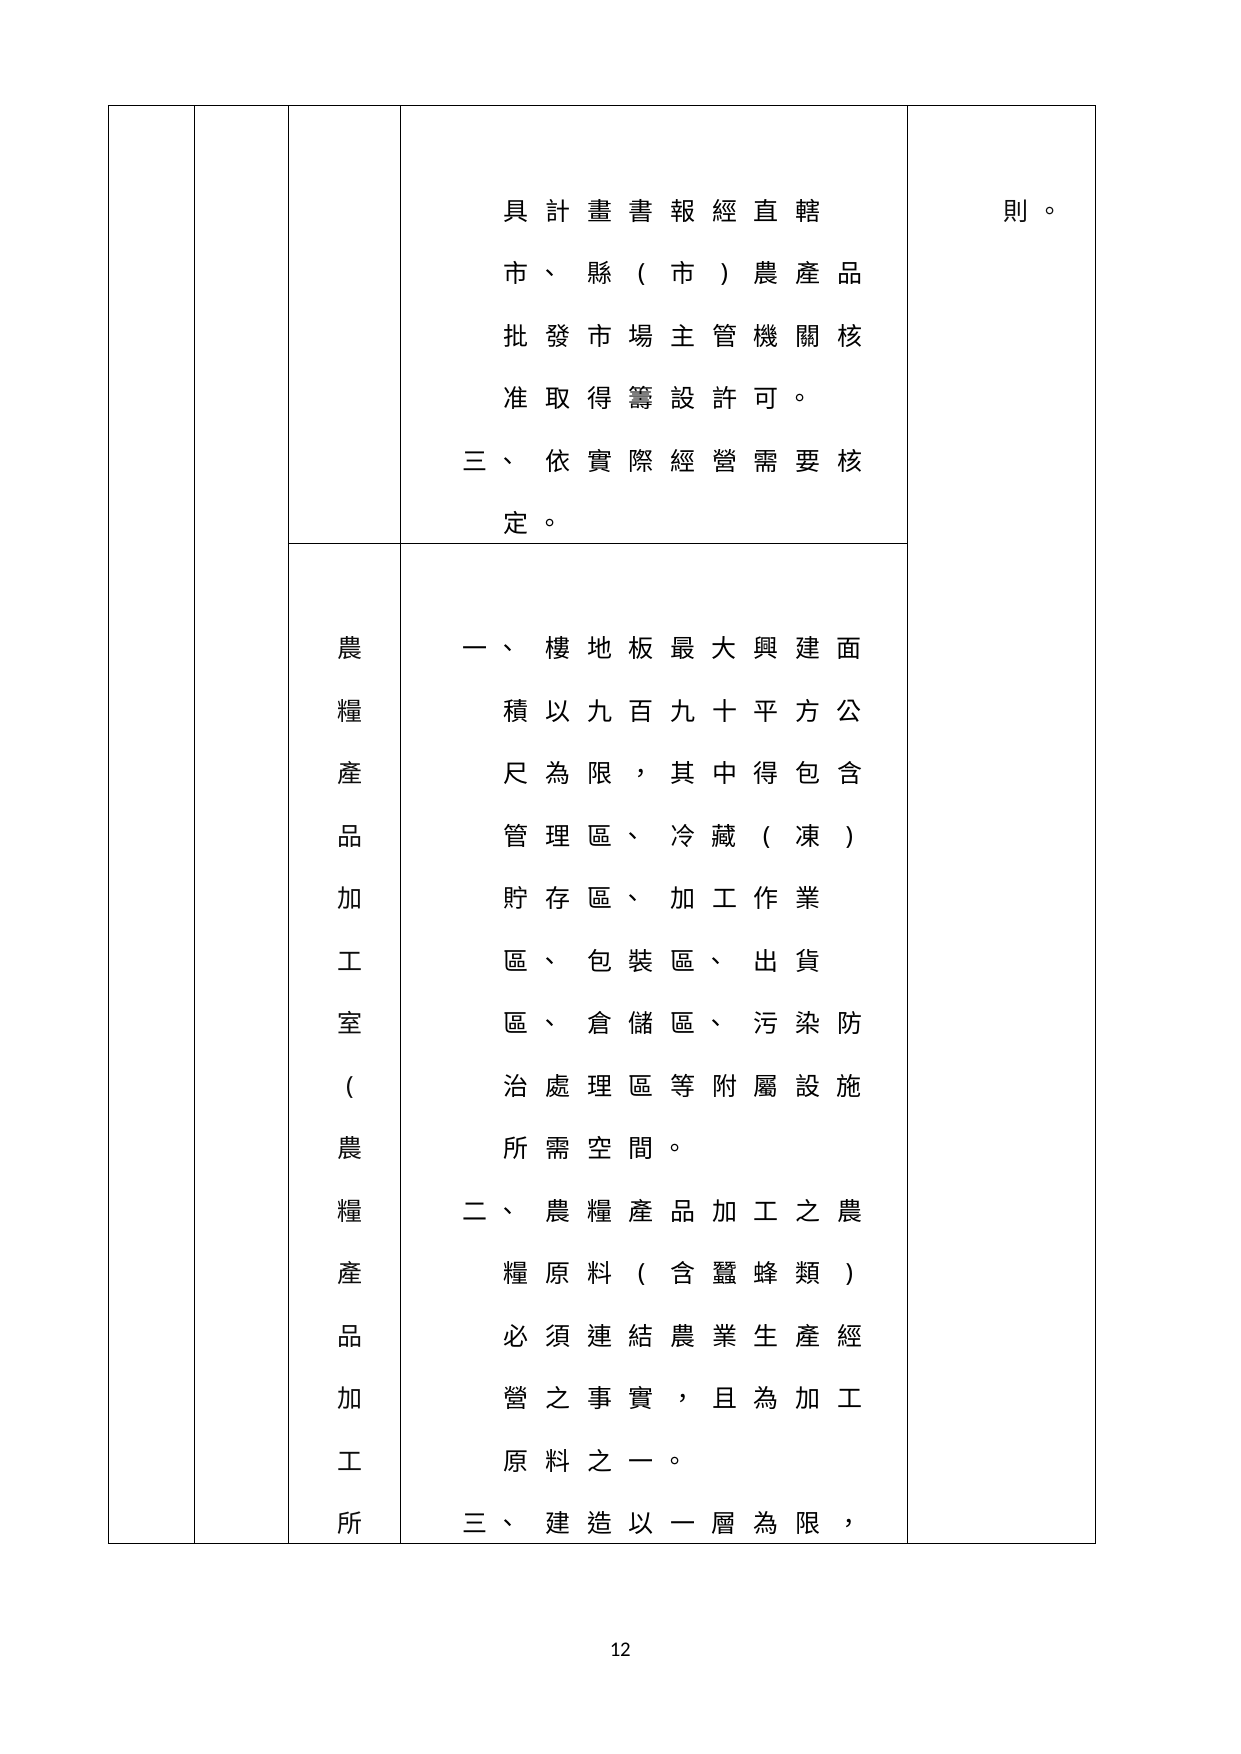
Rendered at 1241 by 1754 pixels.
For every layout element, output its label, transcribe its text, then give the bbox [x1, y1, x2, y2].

table_cell [109, 106, 194, 1543]
table_cell 農糧產品加工室 (農糧產品加工所 [289, 544, 400, 1543]
table_cell 一、樓地板最大興建面積以九百九十平方公尺為限，其中得包含管理區、冷藏(凍)貯存區、加工作業區、包裝區、出貨區、倉儲區、污染防治處理區等附屬設施所需空間。 二、農糧產品加工之農糧原料(含蠶蜂類)必須連結農業生產經營之事實，且為加工原料之一。 三、建造以一層為限， [401, 544, 907, 1543]
table_cell [195, 106, 288, 1543]
table_cell 則。 [908, 106, 1095, 1543]
table_cell 具計畫書報經直轄市、縣(市)農產品批發市場主管機關核准取得籌設許可。 三、依實際經營需要核定。 [401, 106, 907, 543]
table_cell [289, 106, 400, 543]
